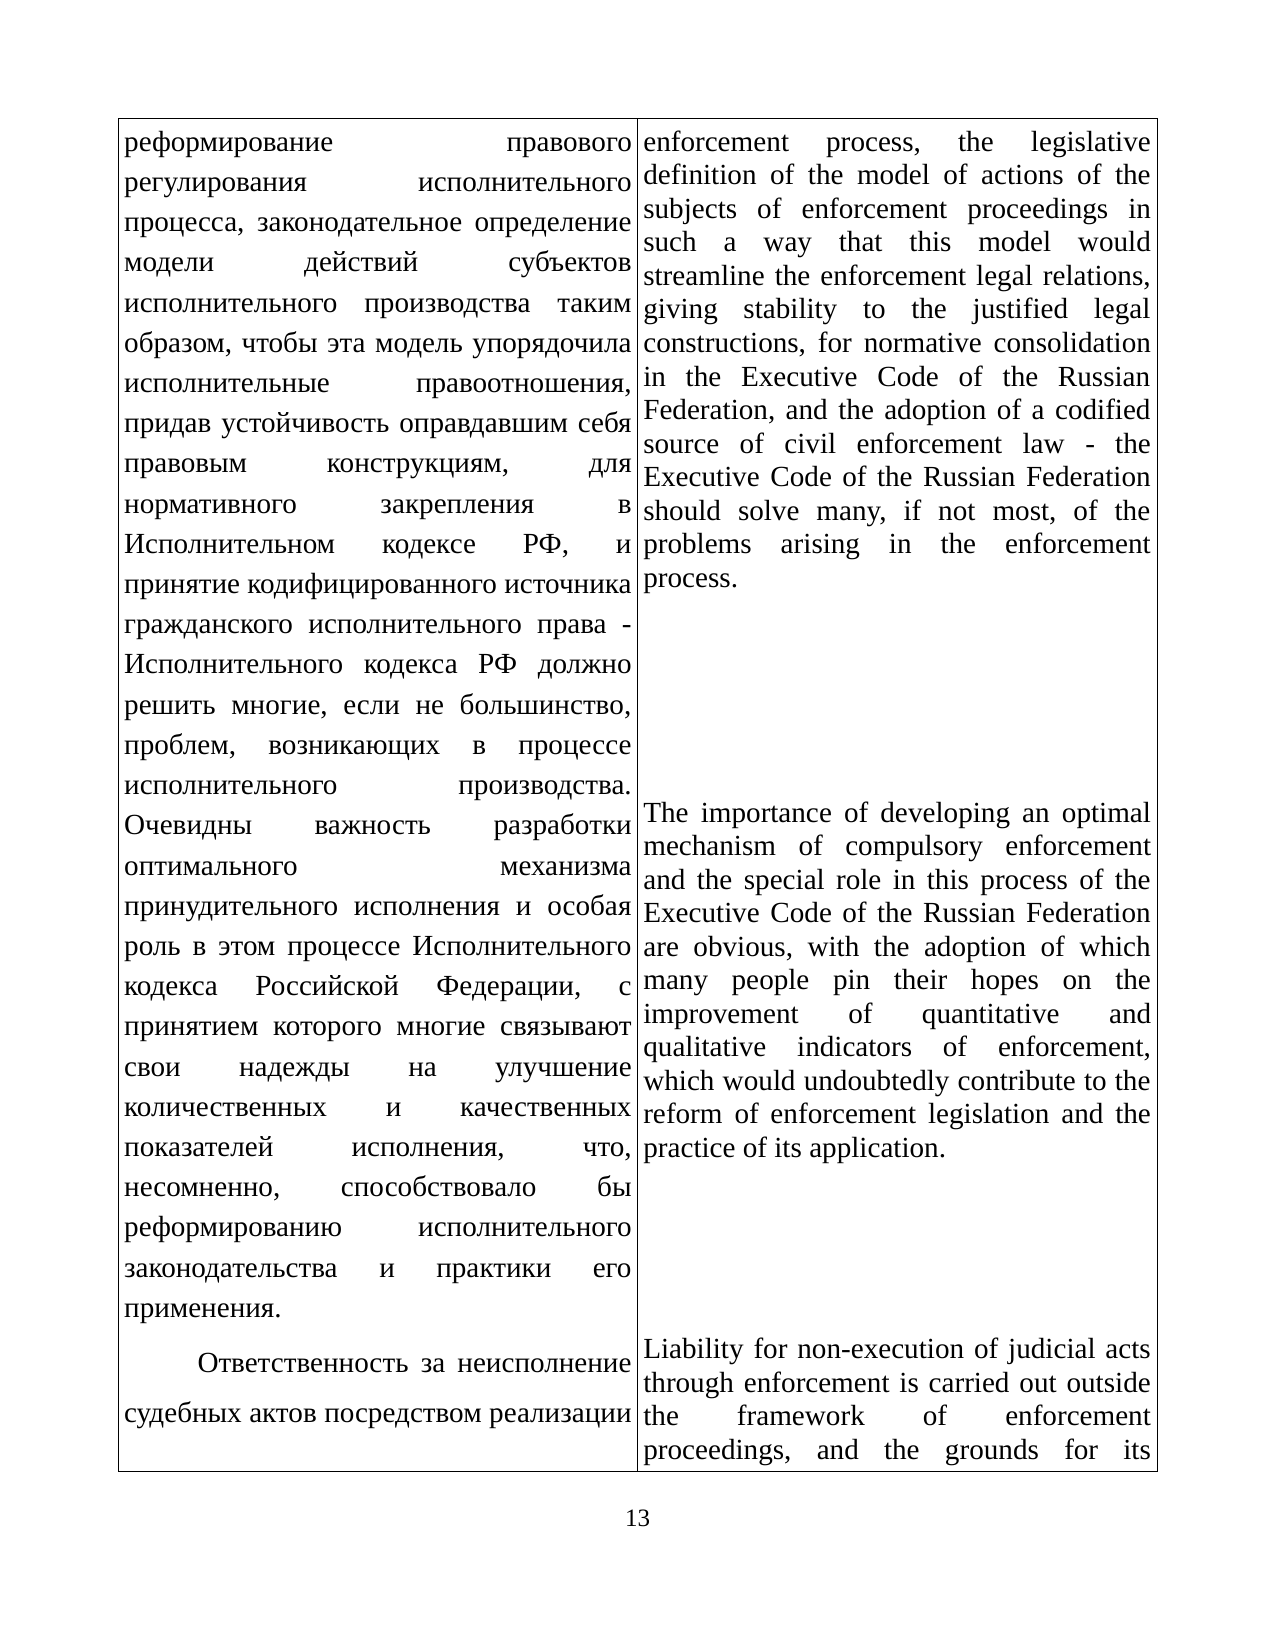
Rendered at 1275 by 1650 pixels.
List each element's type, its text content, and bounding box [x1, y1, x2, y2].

table_header реформирование правового регулирования исполнительного процесса, законодательное определение модели действий субъектов исполнительного производства таким образом, чтобы эта модель упорядочила исполнительные правоотношения, придав устойчивость оправдавшим себя правовым конструкциям, для нормативного закрепления в Исполнительном кодексе РФ, и принятие кодифицированного источника гражданского исполнительного права - Исполнительного кодекса РФ должно решить многие, если не большинство, проблем, возникающих в процессе исполнительного производства. Очевидны важность разработки оптимального механизма принудительного исполнения и особая роль в этом процессе Исполнительного кодекса Российской Федерации, с принятием которого многие связывают свои надежды на улучшение количественных и качественных показателей исполнения, что, несомненно, способствовало бы реформированию исполнительного законодательства и практики его применения. Ответственность за неисполнение судебных актов посредством реализации [119, 119, 637, 1471]
table_header enforcement process, the legislative definition of the model of actions of the subjects of enforcement proceedings in such a way that this model would streamline the enforcement legal relations, giving stability to the justified legal constructions, for normative consolidation in the Executive Code of the Russian Federation, and the adoption of a codified source of civil enforcement law - the Executive Code of the Russian Federation should solve many, if not most, of the problems arising in the enforcement process. The importance of developing an optimal mechanism of compulsory enforcement and the special role in this process of the Executive Code of the Russian Federation are obvious, with the adoption of which many people pin their hopes on the improvement of quantitative and qualitative indicators of enforcement, which would undoubtedly contribute to the reform of enforcement legislation and the practice of its application. Liability for non-execution of judicial acts through enforcement is carried out outside the framework of enforcement proceedings, and the grounds for its [638, 119, 1157, 1471]
